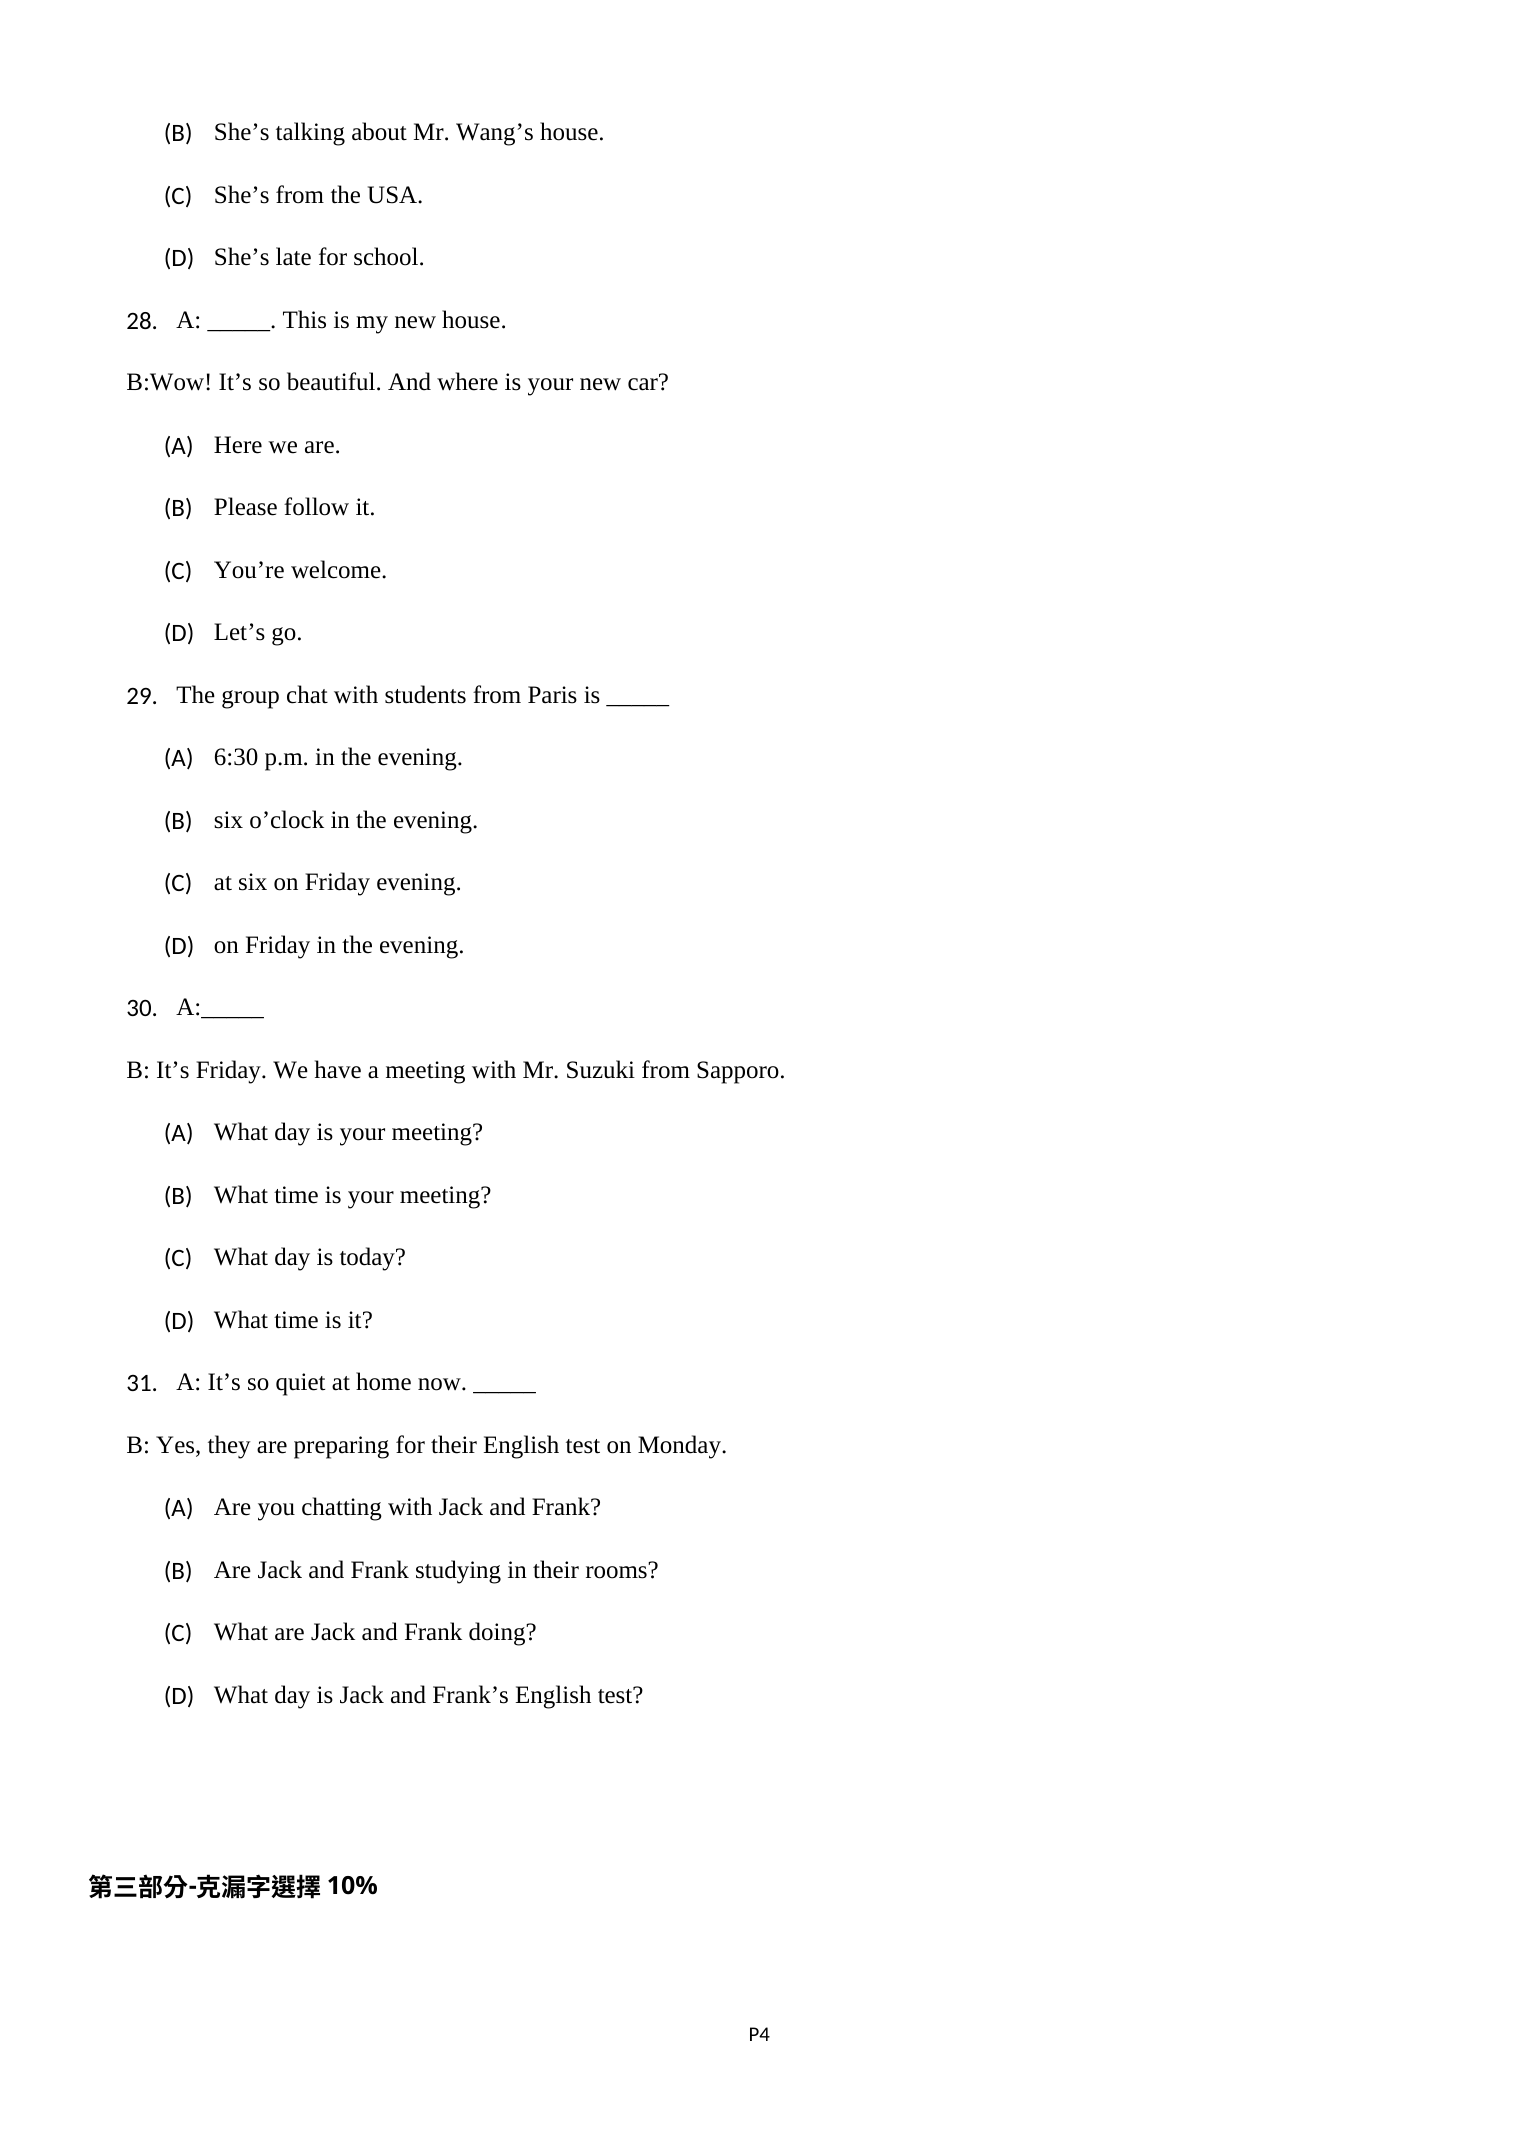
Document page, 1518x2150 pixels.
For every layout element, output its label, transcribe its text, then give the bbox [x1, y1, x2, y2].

list A: _____. This is my new house. [126, 305, 1429, 367]
list A: It’s so quiet at home now. _____ [126, 1367, 1429, 1430]
list six o’clock in the evening. [164, 805, 1429, 867]
list Are Jack and Frank studying in their rooms? [164, 1555, 1429, 1617]
list She’s talking about Mr. Wang’s house. [164, 117, 1429, 180]
list on Friday in the evening. [164, 930, 1429, 992]
list What day is your meeting? [164, 1117, 1429, 1180]
list The group chat with students from Paris is _____ [126, 680, 1429, 742]
list Are you chatting with Jack and Frank? [164, 1492, 1429, 1555]
list 6:30 p.m. in the evening. [164, 742, 1429, 805]
list at six on Friday evening. [164, 867, 1429, 930]
text B: Yes, they are preparing for their English test on Monday. [126, 1430, 1429, 1492]
list What are Jack and Frank doing? [164, 1617, 1429, 1680]
list She’s from the USA. [164, 180, 1429, 242]
text B:Wow! It’s so beautiful. And where is your new car? [126, 367, 1429, 430]
text B: It’s Friday. We have a meeting with Mr. Suzuki from Sapporo. [126, 1055, 1429, 1117]
list Let’s go. [164, 617, 1429, 680]
list What day is today? [164, 1242, 1429, 1305]
list A:_____ [126, 992, 1429, 1055]
list What time is your meeting? [164, 1180, 1429, 1242]
text 第三部分-克漏字選擇10% [89, 1867, 1429, 1930]
list What time is it? [164, 1305, 1429, 1367]
list Here we are. [164, 430, 1429, 492]
list She’s late for school. [164, 242, 1429, 305]
list Please follow it. [164, 492, 1429, 555]
list You’re welcome. [164, 555, 1429, 617]
list What day is Jack and Frank’s English test? [164, 1680, 1429, 1742]
